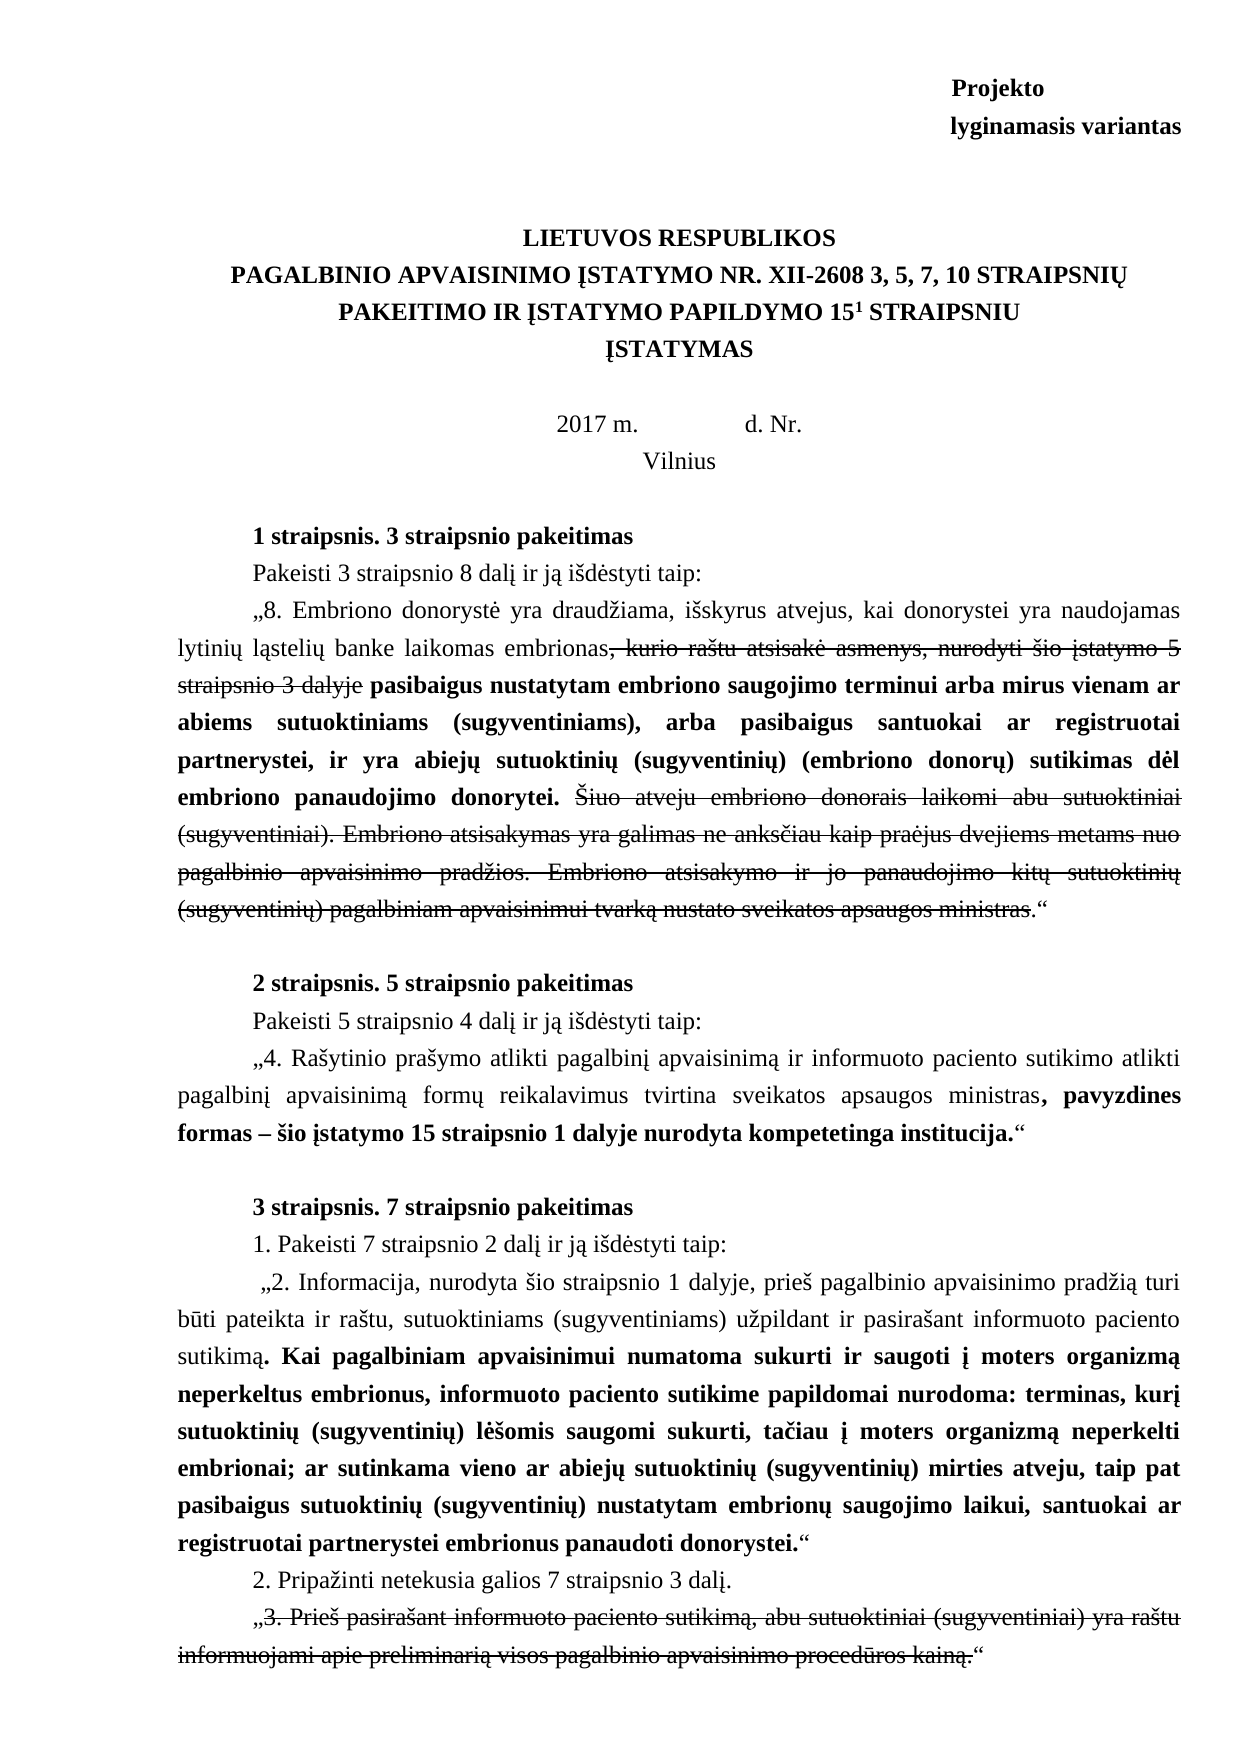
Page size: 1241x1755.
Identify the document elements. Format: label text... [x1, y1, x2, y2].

text 1 straipsnis. 3 straipsnio pakeitimas [177, 521, 1181, 550]
text PAGALBINIO APVAISINIMO ĮSTATYMO NR. XII-2608 3, 5, 7, 10 STRAIPSNIŲ PAKEITIMO IR ĮSTATYMO PAPILDYMO 151 STRAIPSNIU [177, 260, 1181, 326]
text LIETUVOS RESPUBLIKOS [177, 223, 1181, 251]
text Pakeisti 3 straipsnio 8 dalį ir ją išdėstyti taip: [177, 558, 1181, 587]
text 2 straipsnis. 5 straipsnio pakeitimas [177, 968, 1181, 997]
text Projekto [177, 73, 1181, 102]
text 2. Pripažinti netekusia galios 7 straipsnio 3 dalį. [177, 1565, 1181, 1594]
text 3 straipsnis. 7 straipsnio pakeitimas [177, 1192, 1181, 1221]
text 1. Pakeisti 7 straipsnio 2 dalį ir ją išdėstyti taip: [177, 1229, 1181, 1258]
text „8. Embriono donorystė yra draudžiama, išskyrus atvejus, kai donorystei yra naudojamas lytinių ląstelių banke laikomas embrionas, kurio raštu atsisakė asmenys, nurodyti šio įstatymo 5 straipsnio 3 dalyje pasibaigus nustatytam embriono saugojimo terminui arba mirus vienam ar abiems sutuoktiniams (sugyventiniams), arba pasibaigus santuokai ar registruotai partnerystei, ir yra abiejų sutuoktinių (sugyventinių) (embriono donorų) sutikimas dėl embriono panaudojimo donorytei. Šiuo atveju embriono donorais laikomi abu sutuoktiniai (sugyventiniai). Embriono atsisakymas yra galimas ne anksčiau kaip praėjus dvejiems metams nuo pagalbinio apvaisinimo pradžios. Embriono atsisakymo ir jo panaudojimo kitų sutuoktinių (sugyventinių) pagalbiniam apvaisinimui tvarką nustato sveikatos apsaugos ministras.“ [177, 836, 1181, 872]
text Vilnius [177, 446, 1181, 475]
text Pakeisti 5 straipsnio 4 dalį ir ją išdėstyti taip: [177, 1006, 1181, 1034]
text „2. Informacija, nurodyta šio straipsnio 1 dalyje, prieš pagalbinio apvaisinimo pradžią turi būti pateikta ir raštu, sutuoktiniams (sugyventiniams) užpildant ir pasirašant informuoto paciento sutikimą. Kai pagalbiniam apvaisinimui numatoma sukurti ir saugoti į moters organizmą neperkeltus embrionus, informuoto paciento sutikime papildomai nurodoma: terminas, kurį sutuoktinių (sugyventinių) lėšomis saugomi sukurti, tačiau į moters organizmą neperkelti embrionai; ar sutinkama vieno ar abiejų sutuoktinių (sugyventinių) mirties atveju, taip pat pasibaigus sutuoktinių (sugyventinių) nustatytam embrionų saugojimo laikui, santuokai ar registruotai partnerystei embrionus panaudoti donorystei.“ [177, 1267, 1181, 1557]
text 2017 m. d. Nr. [177, 409, 1181, 438]
text „3. Prieš pasirašant informuoto paciento sutikimą, abu sutuoktiniai (sugyventiniai) yra raštu informuojami apie preliminarią visos pagalbinio apvaisinimo procedūros kainą.“ [177, 1602, 1181, 1668]
text „8. Embriono donorystė yra draudžiama, išskyrus atvejus, kai donorystei yra naudojamas lytinių ląstelių banke laikomas embrionas, kurio raštu atsisakė asmenys, nurodyti šio įstatymo 5 straipsnio 3 dalyje pasibaigus nustatytam embriono saugojimo terminui arba mirus vienam ar abiems sutuoktiniams (sugyventiniams), arba pasibaigus santuokai ar registruotai partnerystei, ir yra abiejų sutuoktinių (sugyventinių) (embriono donorų) sutikimas dėl embriono panaudojimo donorytei. Šiuo atveju embriono donorais laikomi abu sutuoktiniai (sugyventiniai). Embriono atsisakymas yra galimas ne anksčiau kaip praėjus dvejiems metams nuo pagalbinio apvaisinimo pradžios. Embriono atsisakymo ir jo panaudojimo kitų sutuoktinių (sugyventinių) pagalbiniam apvaisinimui tvarką nustato sveikatos apsaugos ministras.“ [177, 596, 1181, 835]
text lyginamasis variantas [177, 111, 1181, 139]
text „4. Rašytinio prašymo atlikti pagalbinį apvaisinimą ir informuoto paciento sutikimo atlikti pagalbinį apvaisinimą formų reikalavimus tvirtina sveikatos apsaugos ministras, pavyzdines formas – šio įstatymo 15 straipsnio 1 dalyje nurodyta kompetetinga institucija.“ [177, 1043, 1181, 1146]
text ĮSTATYMAS [177, 334, 1181, 363]
text „8. Embriono donorystė yra draudžiama, išskyrus atvejus, kai donorystei yra naudojamas lytinių ląstelių banke laikomas embrionas, kurio raštu atsisakė asmenys, nurodyti šio įstatymo 5 straipsnio 3 dalyje pasibaigus nustatytam embriono saugojimo terminui arba mirus vienam ar abiems sutuoktiniams (sugyventiniams), arba pasibaigus santuokai ar registruotai partnerystei, ir yra abiejų sutuoktinių (sugyventinių) (embriono donorų) sutikimas dėl embriono panaudojimo donorytei. Šiuo atveju embriono donorais laikomi abu sutuoktiniai (sugyventiniai). Embriono atsisakymas yra galimas ne anksčiau kaip praėjus dvejiems metams nuo pagalbinio apvaisinimo pradžios. Embriono atsisakymo ir jo panaudojimo kitų sutuoktinių (sugyventinių) pagalbiniam apvaisinimui tvarką nustato sveikatos apsaugos ministras.“ [177, 873, 1181, 923]
